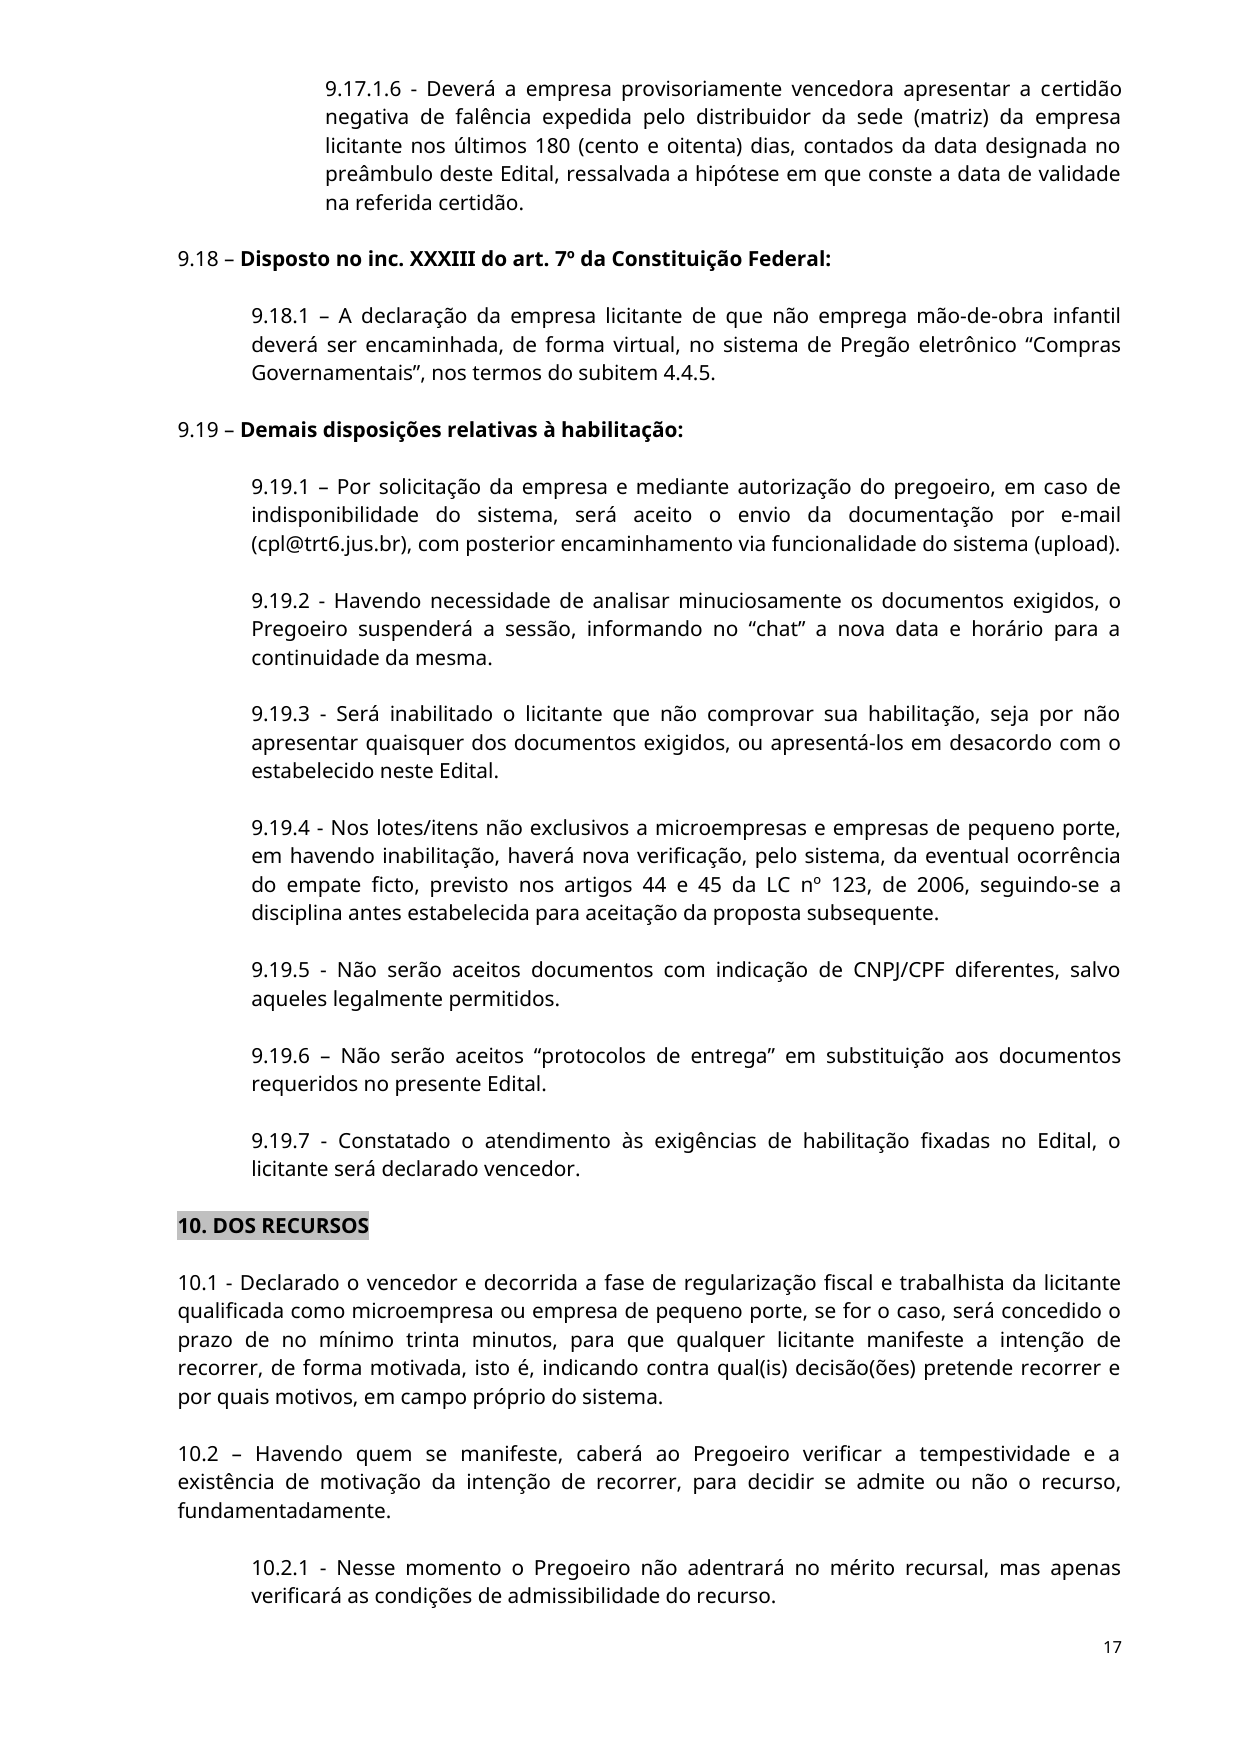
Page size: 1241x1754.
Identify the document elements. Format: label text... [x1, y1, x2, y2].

text 10. DOS RECURSOS [177, 1211, 1122, 1240]
text 9.17.1.6 - Deverá a empresa provisoriamente vencedora apresentar a certidão negativa de falência expedida pelo distribuidor da sede (matriz) da empresa licitante nos últimos 180 (cento e oitenta) dias, contados da data designada no preâmbulo deste Edital, ressalvada a hipótese em que conste a data de validade na referida certidão. [325, 74, 1122, 216]
text 9.19.1 – Por solicitação da empresa e mediante autorização do pregoeiro, em caso de indisponibilidade do sistema, será aceito o envio da documentação por e-mail (cpl@trt6.jus.br), com posterior encaminhamento via funcionalidade do sistema (upload). [251, 472, 1122, 557]
text 10.2.1 - Nesse momento o Pregoeiro não adentrará no mérito recursal, mas apenas verificará as condições de admissibilidade do recurso. [251, 1553, 1122, 1609]
text 9.19 – Demais disposições relativas à habilitação: [177, 415, 1122, 443]
text 9.19.7 - Constatado o atendimento às exigências de habilitação fixadas no Edital, o licitante será declarado vencedor. [251, 1126, 1122, 1183]
list 9.19.5 - Não serão aceitos documentos com indicação de CNPJ/CPF diferentes, salvo aqueles legalmente permitidos. [251, 955, 1122, 1012]
text 10.1 - Declarado o vencedor e decorrida a fase de regularização fiscal e trabalhista da licitante qualificada como microempresa ou empresa de pequeno porte, se for o caso, será concedido o prazo de no mínimo trinta minutos, para que qualquer licitante manifeste a intenção de recorrer, de forma motivada, isto é, indicando contra qual(is) decisão(ões) pretende recorrer e por quais motivos, em campo próprio do sistema. [177, 1268, 1122, 1410]
text 9.19.3 - Será inabilitado o licitante que não comprovar sua habilitação, seja por não apresentar quaisquer dos documentos exigidos, ou apresentá-los em desacordo com o estabelecido neste Edital. [251, 699, 1122, 785]
text 9.19.2 - Havendo necessidade de analisar minuciosamente os documentos exigidos, o Pregoeiro suspenderá a sessão, informando no “chat” a nova data e horário para a continuidade da mesma. [251, 586, 1122, 671]
text 9.19.4 - Nos lotes/itens não exclusivos a microempresas e empresas de pequeno porte, em havendo inabilitação, haverá nova verificação, pelo sistema, da eventual ocorrência do empate ficto, previsto nos artigos 44 e 45 da LC nº 123, de 2006, seguindo-se a disciplina antes estabelecida para aceitação da proposta subsequente. [251, 813, 1122, 927]
text 9.18.1 – A declaração da empresa licitante de que não emprega mão-de-obra infantil deverá ser encaminhada, de forma virtual, no sistema de Pregão eletrônico “Compras Governamentais”, nos termos do subitem 4.4.5. [251, 301, 1122, 387]
text 10.2 – Havendo quem se manifeste, caberá ao Pregoeiro verificar a tempestividade e a existência de motivação da intenção de recorrer, para decidir se admite ou não o recurso, fundamentadamente. [177, 1439, 1122, 1524]
text 9.18 – Disposto no inc. XXXIII do art. 7º da Constituição Federal: [177, 244, 1122, 273]
text 9.19.6 – Não serão aceitos “protocolos de entrega” em substituição aos documentos requeridos no presente Edital. [251, 1041, 1122, 1098]
